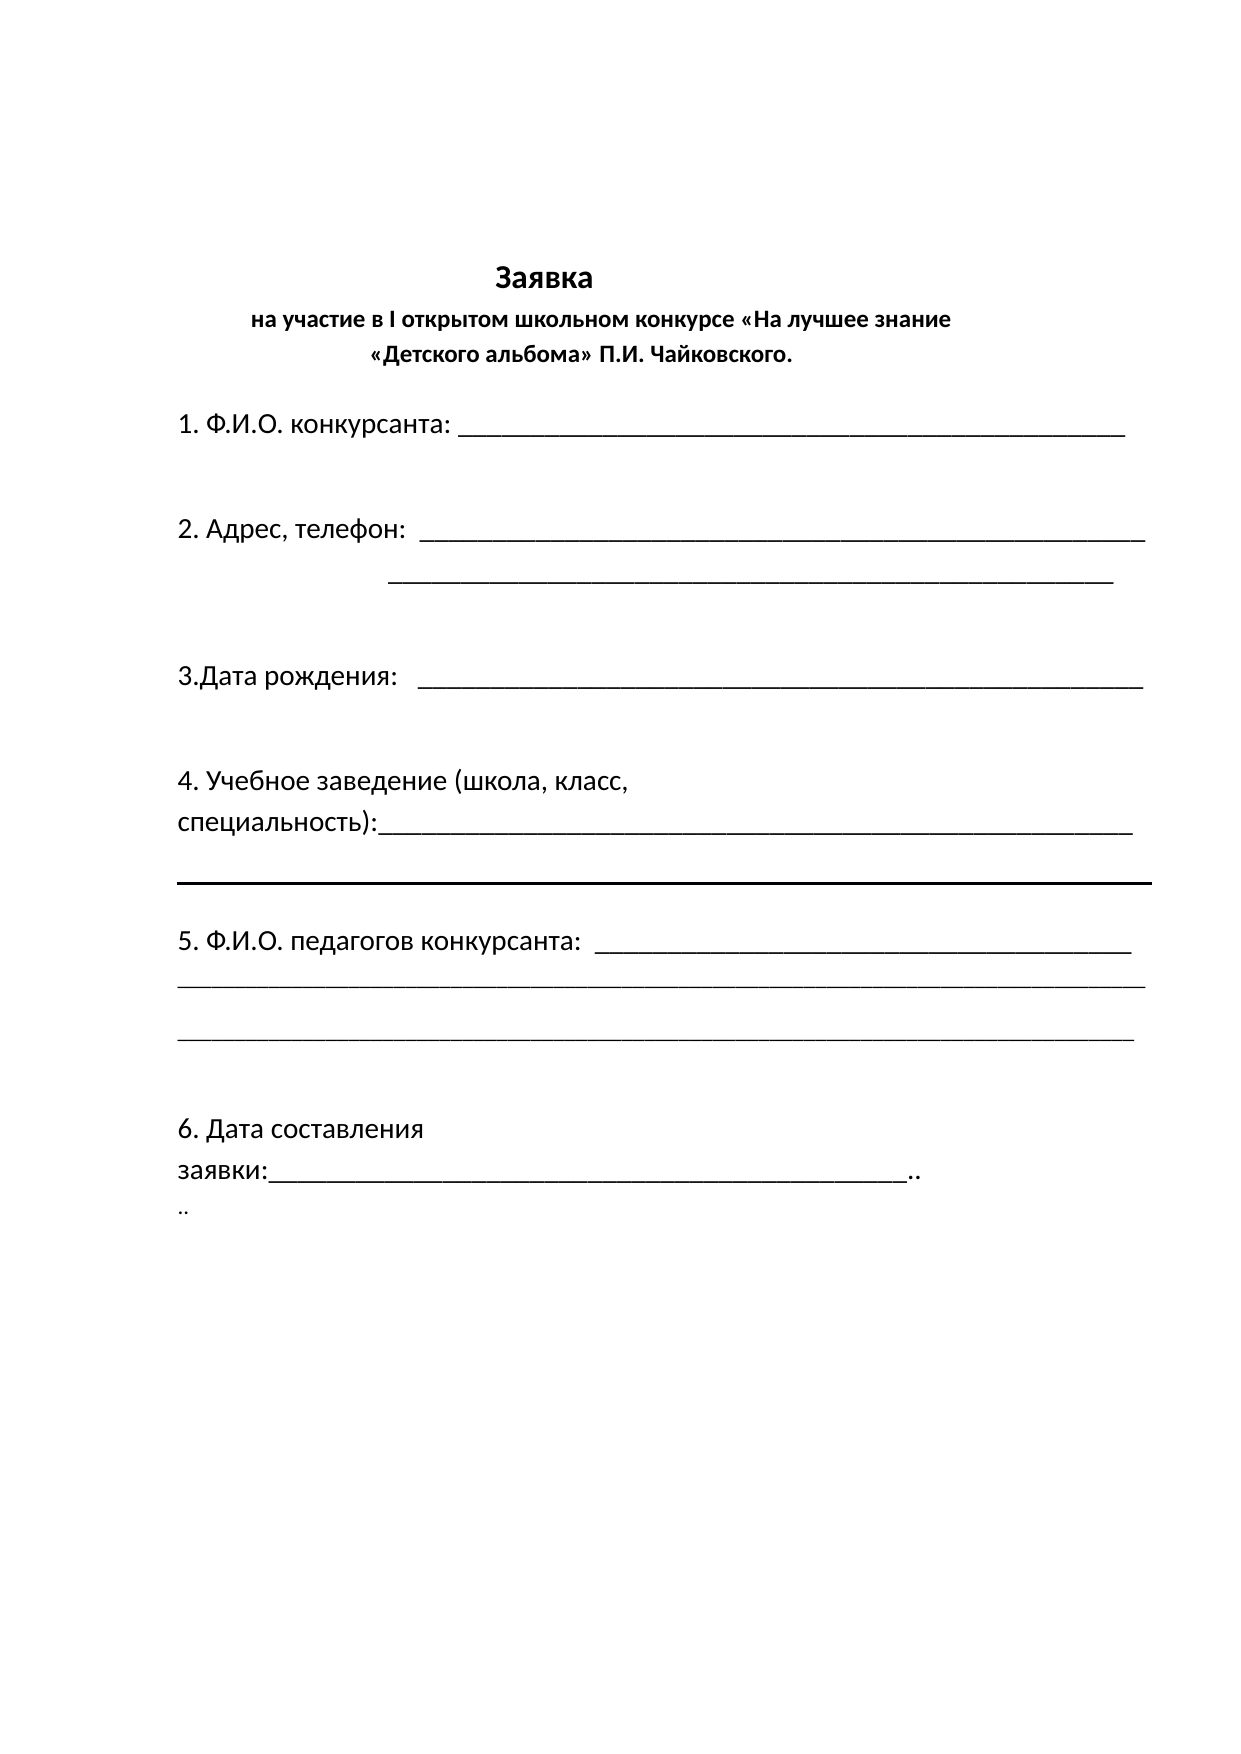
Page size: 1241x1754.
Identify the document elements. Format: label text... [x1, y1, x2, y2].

text на участие в I открытом школьном конкурсе «На лучшее знание [177, 303, 1152, 334]
text 2. Адрес, телефон: __________________________________________________ [177, 511, 1152, 546]
text _____________________________________________________________________________________ [177, 963, 1152, 991]
text 3.Дата рождения: __________________________________________________ [177, 657, 1152, 692]
text ____________________________________________________________________________________ [177, 1016, 1152, 1044]
text 5. Ф.И.О. педагогов конкурсанта: _____________________________________ [177, 922, 1152, 958]
text 6. Дата составления заявки:____________________________________________.. [177, 1110, 1152, 1187]
text 1. Ф.И.О. конкурсанта: ______________________________________________ [177, 405, 1152, 441]
text 4. Учебное заведение (школа, класс, специальность):____________________________________________________ [177, 762, 1152, 839]
text __________________________________________________ [177, 552, 1152, 587]
text «Детского альбома» П.И. Чайковского. [177, 338, 1152, 369]
text Заявка [177, 256, 1152, 297]
text .. [177, 1192, 1152, 1220]
